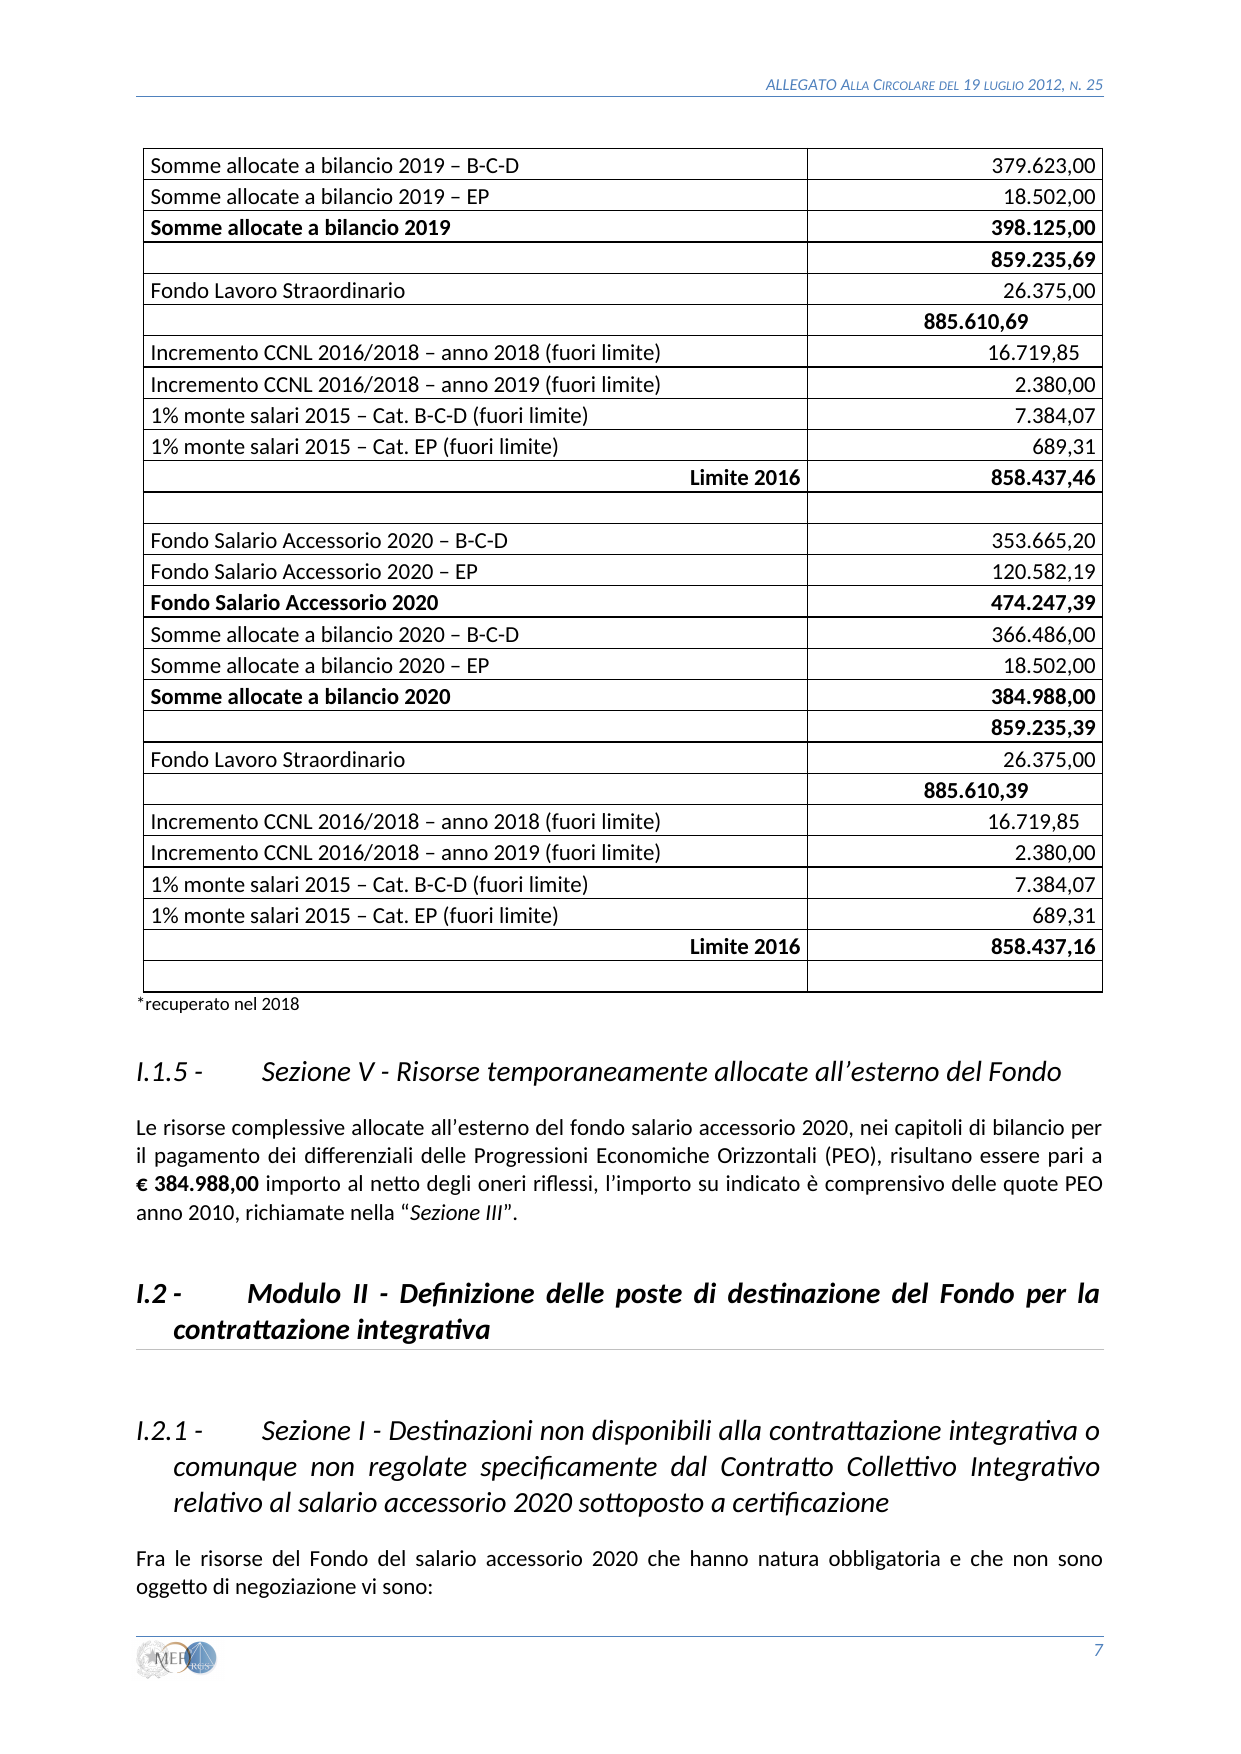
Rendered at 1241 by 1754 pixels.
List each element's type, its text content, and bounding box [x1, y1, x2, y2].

table_cell 689,31 [808, 899, 1102, 929]
table_cell 1% monte salari 2015 – Cat. B-C-D (fuori limite) [144, 399, 807, 429]
table_cell 384.988,00 [808, 680, 1102, 710]
table_cell 18.502,00 [808, 649, 1102, 679]
table_cell 16.719,85 [808, 805, 1102, 835]
table_cell 1% monte salari 2015 – Cat. EP (fuori limite) [144, 430, 807, 460]
table_cell Incremento CCNL 2016/2018 – anno 2018 (fuori limite) [144, 336, 807, 366]
table_cell 379.623,00 [808, 149, 1102, 179]
table_cell 2.380,00 [808, 368, 1102, 398]
table_cell 885.610,39 [808, 774, 1102, 804]
table_cell [808, 493, 1102, 523]
table_cell 885.610,69 [808, 305, 1102, 335]
table_cell Fondo Salario Accessorio 2020 – B-C-D [144, 524, 807, 554]
table_cell Incremento CCNL 2016/2018 – anno 2019 (fuori limite) [144, 368, 807, 398]
table_cell Somme allocate a bilancio 2019 – B-C-D [144, 149, 807, 179]
table_cell 18.502,00 [808, 180, 1102, 210]
table_cell Somme allocate a bilancio 2019 [144, 211, 807, 241]
table_cell 858.437,16 [808, 930, 1102, 960]
table_cell [144, 961, 807, 991]
table_cell 689,31 [808, 430, 1102, 460]
table_cell Limite 2016 [144, 461, 807, 491]
text Fra le risorse del Fondo del salario accessorio 2020 che hanno natura obbligatoria e che non sono oggetto di negoziazione vi sono: [136, 1544, 1104, 1600]
table_cell Somme allocate a bilancio 2020 – B-C-D [144, 618, 807, 648]
table_cell Fondo Salario Accessorio 2020 [144, 586, 807, 616]
table_cell 2.380,00 [808, 836, 1102, 866]
table_cell Incremento CCNL 2016/2018 – anno 2019 (fuori limite) [144, 836, 807, 866]
table_cell 353.665,20 [808, 524, 1102, 554]
table_cell 398.125,00 [808, 211, 1102, 241]
table_cell 859.235,69 [808, 243, 1102, 273]
table_cell Fondo Lavoro Straordinario [144, 274, 807, 304]
table_cell 26.375,00 [808, 743, 1102, 773]
table_cell 26.375,00 [808, 274, 1102, 304]
table_cell Fondo Salario Accessorio 2020 – EP [144, 555, 807, 585]
table_cell 16.719,85 [808, 336, 1102, 366]
table_cell Incremento CCNL 2016/2018 – anno 2018 (fuori limite) [144, 805, 807, 835]
table_cell 7.384,07 [808, 868, 1102, 898]
table_cell 120.582,19 [808, 555, 1102, 585]
text *recuperato nel 2018 [136, 992, 1104, 1015]
table_cell Somme allocate a bilancio 2020 – EP [144, 649, 807, 679]
subtitle Modulo II - Definizione delle poste di destinazione del Fondo per la contrattazione integrativa [136, 1276, 1104, 1349]
text Le risorse complessive allocate all’esterno del fondo salario accessorio 2020, nei capitoli di bilancio per il pagamento dei differenziali delle Progressioni Economiche Orizzontali (PEO), risultano essere pari a € 384.988,00 importo al netto degli oneri riflessi, l’importo su indicato è comprensivo delle quote PEO anno 2010, richiamate nella “Sezione III”. [136, 1113, 1104, 1226]
table_cell [144, 711, 807, 741]
table_cell Limite 2016 [144, 930, 807, 960]
table_cell [144, 243, 807, 273]
table_cell [144, 774, 807, 804]
table_cell [808, 961, 1102, 991]
table_cell 859.235,39 [808, 711, 1102, 741]
subtitle Sezione V - Risorse temporaneamente allocate all’esterno del Fondo [136, 1053, 1104, 1088]
table_cell [144, 305, 807, 335]
table_cell 474.247,39 [808, 586, 1102, 616]
table_cell Somme allocate a bilancio 2020 [144, 680, 807, 710]
subtitle Sezione I - Destinazioni non disponibili alla contrattazione integrativa o comunque non regolate specificamente dal Contratto Collettivo Integrativo relativo al salario accessorio 2020 sottoposto a certificazione [136, 1412, 1104, 1519]
table_cell 7.384,07 [808, 399, 1102, 429]
table_cell 1% monte salari 2015 – Cat. EP (fuori limite) [144, 899, 807, 929]
table_cell Fondo Lavoro Straordinario [144, 743, 807, 773]
table_cell 366.486,00 [808, 618, 1102, 648]
table_cell Somme allocate a bilancio 2019 – EP [144, 180, 807, 210]
table_cell 858.437,46 [808, 461, 1102, 491]
table_cell 1% monte salari 2015 – Cat. B-C-D (fuori limite) [144, 868, 807, 898]
table_cell [144, 493, 807, 523]
